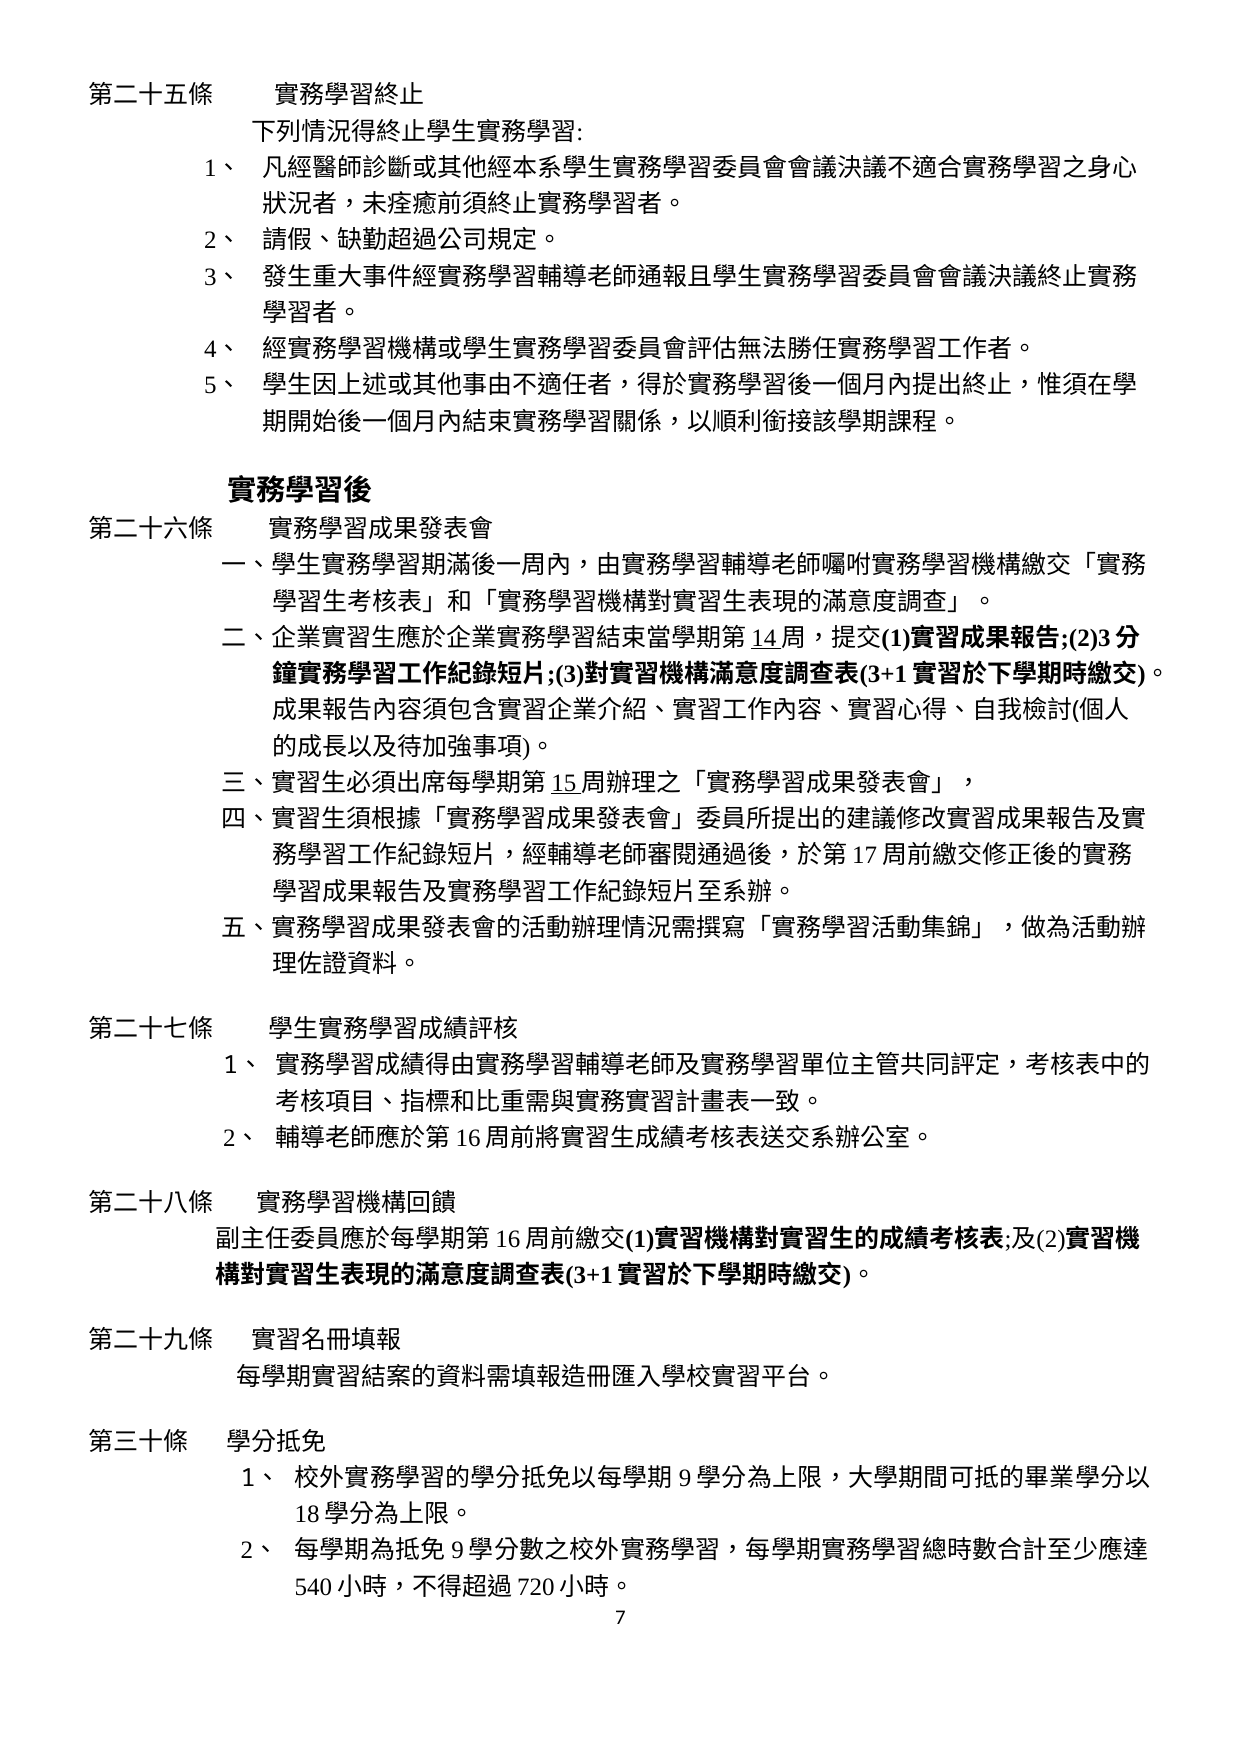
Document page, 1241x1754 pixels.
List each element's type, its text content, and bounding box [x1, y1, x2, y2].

list 發生重大事件經實務學習輔導老師通報且學生實務學習委員會會議決議終止實務學習者。 [204, 256, 1152, 329]
text 第二十九條 實習名冊填報 [89, 1320, 1152, 1356]
list 學生因上述或其他事由不適任者，得於實務學習後一個月內提出終止，惟須在學期開始後一個月內結束實務學習關係，以順利銜接該學期課程。 [204, 365, 1152, 437]
text 每學期實習結案的資料需填報造冊匯入學校實習平台。 [236, 1356, 1152, 1392]
list 凡經醫師診斷或其他經本系學生實務學習委員會會議決議不適合實務學習之身心狀況者，未痊癒前須終止實務學習者。 [204, 147, 1152, 220]
text 實務學習後 [227, 466, 1152, 508]
text 副主任委員應於每學期第16周前繳交(1)實習機構對實習生的成績考核表;及(2)實習機構對實習生表現的滿意度調查表(3+1實習於下學期時繳交)。 [215, 1218, 1152, 1291]
text 三、實習生必須出席每學期第15周辦理之「實務學習成果發表會」， [221, 762, 1152, 798]
list 學生實務學習成績評核 [89, 1008, 1152, 1045]
list 每學期為抵免9學分數之校外實務學習，每學期實務學習總時數合計至少應達540小時，不得超過720小時。 [240, 1530, 1152, 1602]
text 四、實習生須根據「實務學習成果發表會」委員所提出的建議修改實習成果報告及實務學習工作紀錄短片，經輔導老師審閱通過後，於第17周前繳交修正後的實務學習成果報告及實務學習工作紀錄短片至系辦。 [221, 798, 1152, 907]
list 經實務學習機構或學生實務學習委員會評估無法勝任實務學習工作者。 [204, 329, 1152, 365]
list 實務學習終止 [89, 75, 1152, 111]
text 二、企業實習生應於企業實務學習結束當學期第14周，提交(1)實習成果報告;(2)3分鐘實務學習工作紀錄短片;(3)對實習機構滿意度調查表(3+1實習於下學期時繳交)。成果報告內容須包含實習企業介紹、實習工作內容、實習心得、自我檢討(個人的成長以及待加強事項)。 [221, 617, 1152, 762]
list 校外實務學習的學分抵免以每學期9學分為上限，大學期間可抵的畢業學分以18學分為上限。 [240, 1457, 1152, 1530]
list 實務學習機構回饋 [89, 1182, 1152, 1218]
text 第三十條 學分抵免 [89, 1421, 1152, 1457]
list 實務學習成果發表會 [89, 508, 1152, 545]
text 下列情況得終止學生實務學習: [251, 111, 1152, 147]
text 五、實務學習成果發表會的活動辦理情況需撰寫「實務學習活動集錦」，做為活動辦理佐證資料。 [221, 907, 1152, 980]
list 輔導老師應於第16周前將實習生成績考核表送交系辦公室。 [223, 1117, 1152, 1153]
list 請假、缺勤超過公司規定。 [204, 220, 1152, 256]
list 實務學習成績得由實務學習輔導老師及實務學習單位主管共同評定，考核表中的考核項目、指標和比重需與實務實習計畫表一致。 [223, 1045, 1152, 1117]
text 一、學生實務學習期滿後一周內，由實務學習輔導老師囑咐實務學習機構繳交「實務學習生考核表」和「實務學習機構對實習生表現的滿意度調查」。 [221, 545, 1152, 617]
